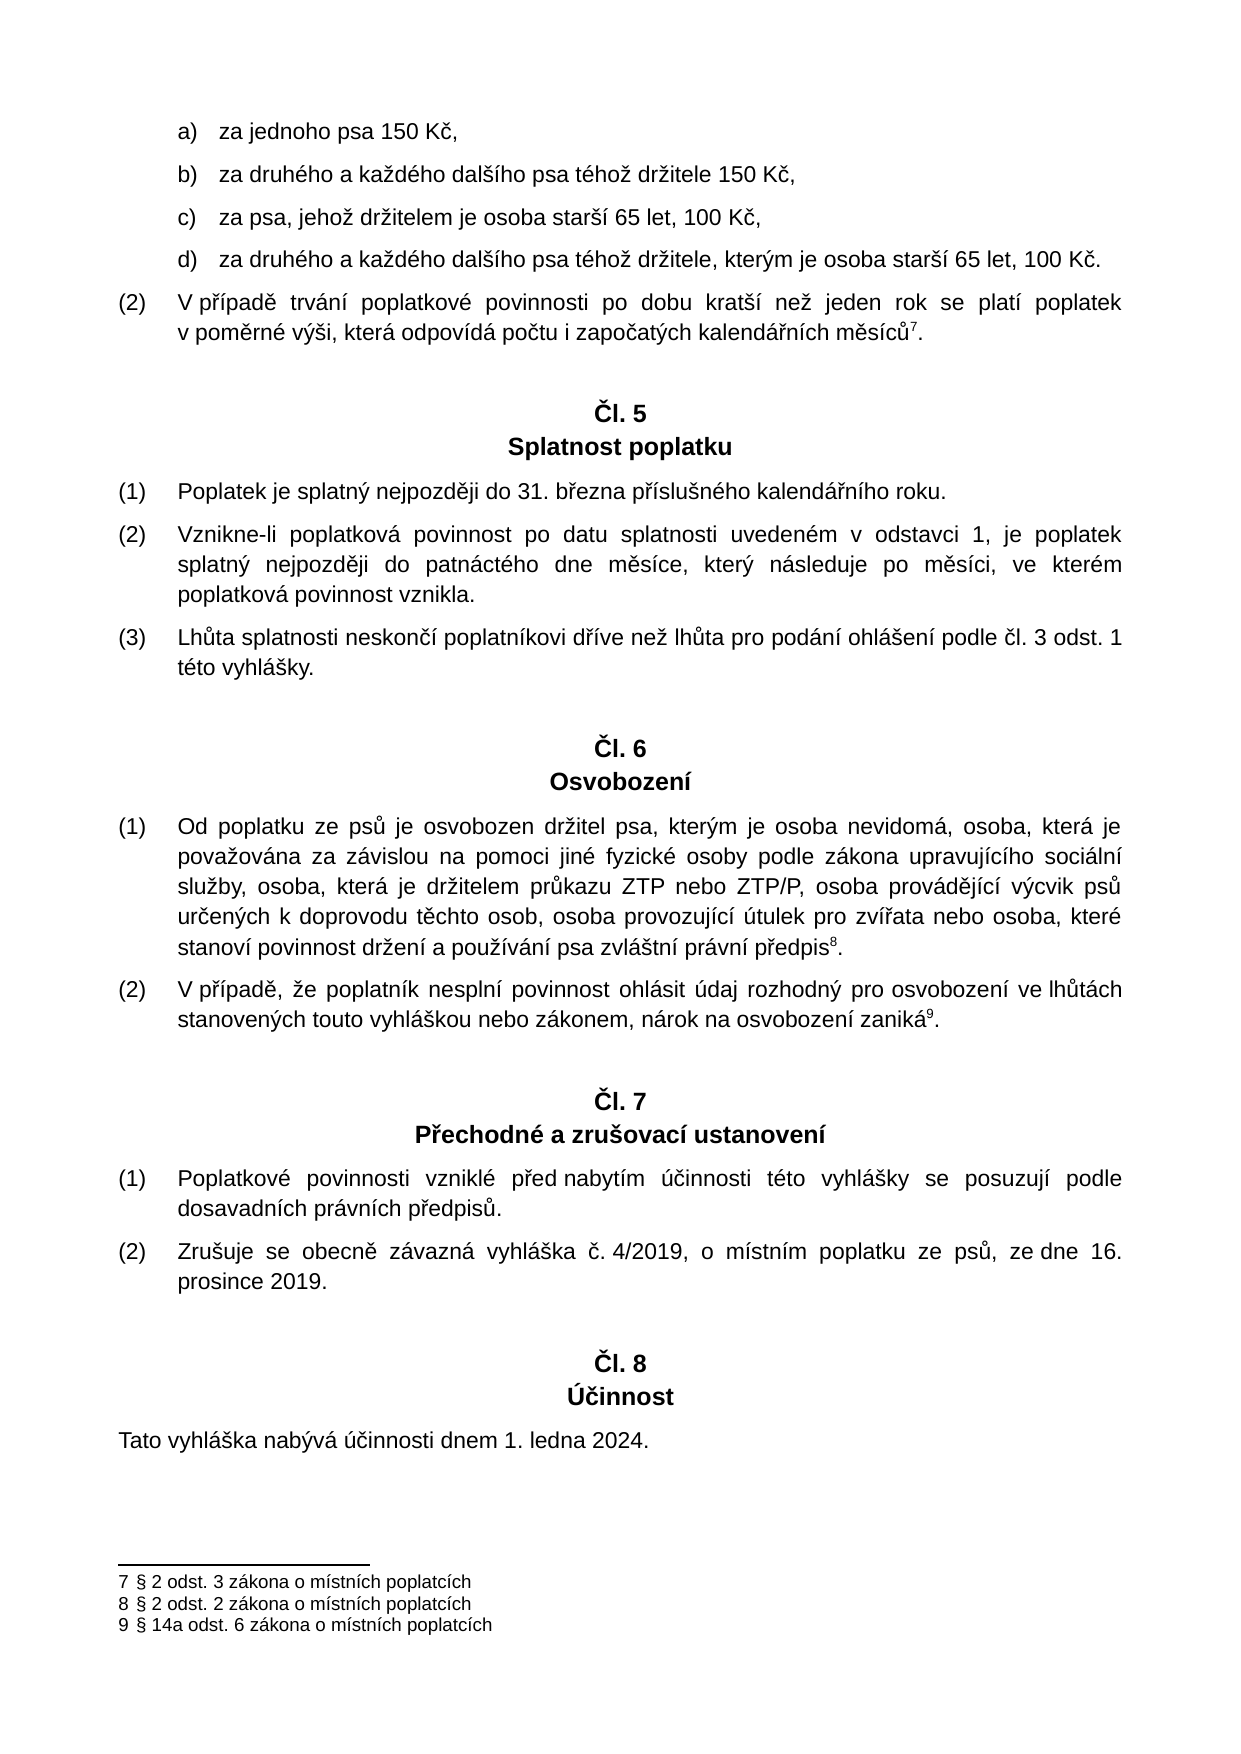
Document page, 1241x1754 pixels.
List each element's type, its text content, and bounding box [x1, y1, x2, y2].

subtitle Čl. 6 Osvobození [118, 734, 1122, 796]
subtitle Čl. 5 Splatnost poplatku [118, 399, 1122, 461]
subtitle Čl. 7 Přechodné a zrušovací ustanovení [118, 1087, 1122, 1148]
list Vznikne-li poplatková povinnost po datu splatnosti uvedeném v odstavci 1, je poplatek splatný nejpozději do patnáctého dne měsíce, který následuje po měsíci, ve kterém poplatková povinnost vznikla. [118, 521, 1122, 607]
list § 2 odst. 3 zákona o místních poplatcích [118, 1571, 1122, 1592]
text Tato vyhláška nabývá účinnosti dnem 1. ledna 2024. [118, 1427, 1122, 1453]
list Zrušuje se obecně závazná vyhláška č. 4/2019, o místním poplatku ze psů, ze dne 16. prosince 2019. [118, 1238, 1122, 1295]
list Od poplatku ze psů je osvobozen držitel psa, kterým je osoba nevidomá, osoba, která je považována za závislou na pomoci jiné fyzické osoby podle zákona upravujícího sociální služby, osoba, která je držitelem průkazu ZTP nebo ZTP/P, osoba provádějící výcvik psů určených k doprovodu těchto osob, osoba provozující útulek pro zvířata nebo osoba, které stanoví povinnost držení a používání psa zvláštní právní předpis. [118, 813, 1122, 960]
list V případě trvání poplatkové povinnosti po dobu kratší než jeden rok se platí poplatek v poměrné výši, která odpovídá počtu i započatých kalendářních měsíců. [118, 289, 1122, 346]
list za druhého a každého dalšího psa téhož držitele 150 Kč, [177, 161, 1122, 187]
list Lhůta splatnosti neskončí poplatníkovi dříve než lhůta pro podání ohlášení podle čl. 3 odst. 1 této vyhlášky. [118, 624, 1122, 680]
subtitle Čl. 8 Účinnost [118, 1348, 1122, 1410]
list za jednoho psa 150 Kč, [177, 118, 1122, 144]
list za druhého a každého dalšího psa téhož držitele, kterým je osoba starší 65 let, 100 Kč. [177, 246, 1122, 273]
list V případě, že poplatník nesplní povinnost ohlásit údaj rozhodný pro osvobození ve lhůtách stanovených touto vyhláškou nebo zákonem, nárok na osvobození zaniká. [118, 976, 1122, 1033]
list za psa, jehož držitelem je osoba starší 65 let, 100 Kč, [177, 203, 1122, 230]
list Poplatek je splatný nejpozději do 31. března příslušného kalendářního roku. [118, 478, 1122, 504]
list Poplatkové povinnosti vzniklé před nabytím účinnosti této vyhlášky se posuzují podle dosavadních právních předpisů. [118, 1165, 1122, 1222]
list § 14a odst. 6 zákona o místních poplatcích [118, 1614, 1122, 1635]
list § 2 odst. 2 zákona o místních poplatcích [118, 1592, 1122, 1614]
